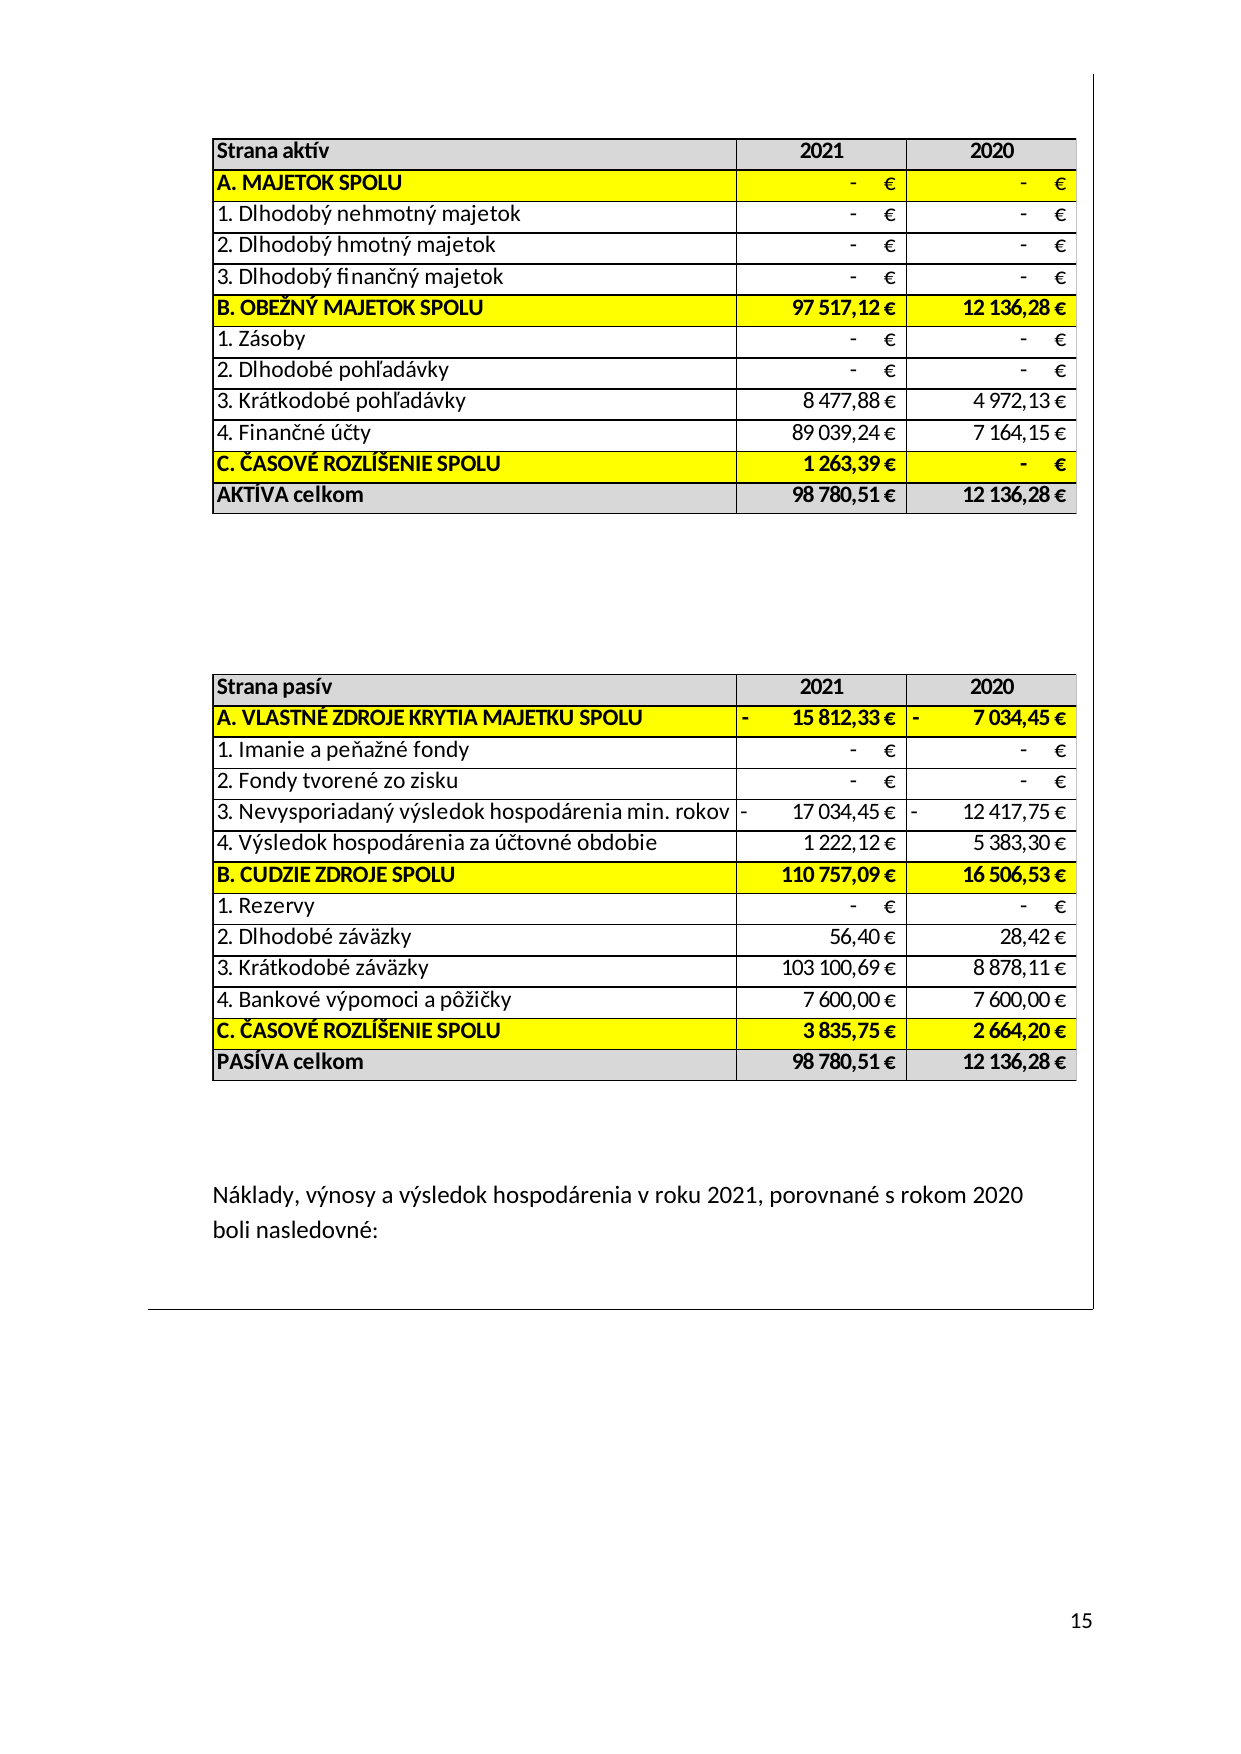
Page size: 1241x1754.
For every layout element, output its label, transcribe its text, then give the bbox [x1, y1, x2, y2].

text Náklady, výnosy a výsledok hospodárenia v roku 2021, porovnané s rokom 2020 boli nasledovné: [148, 1114, 1093, 1309]
